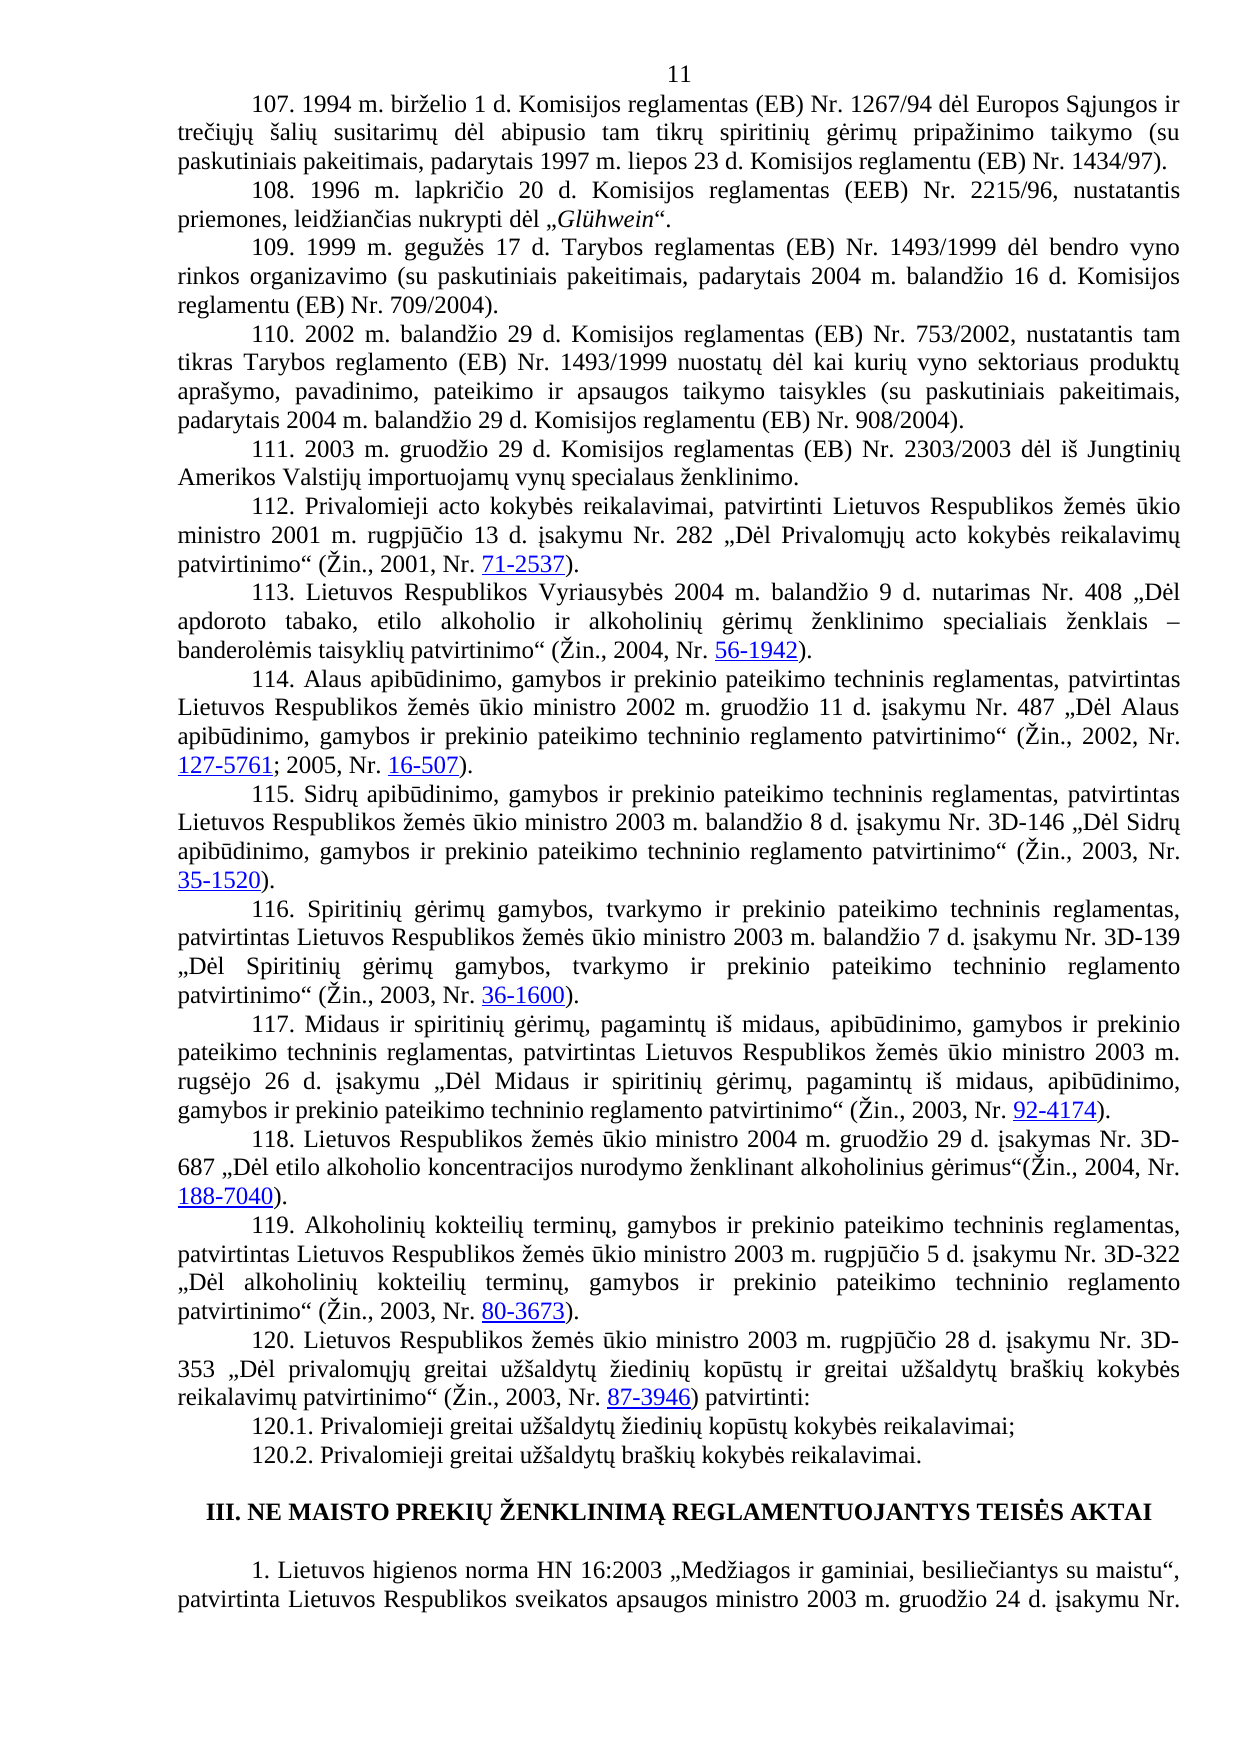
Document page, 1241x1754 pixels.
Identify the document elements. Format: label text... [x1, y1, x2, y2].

text 108. 1996 m. lapkričio 20 d. Komisijos reglamentas (EEB) Nr. 2215/96, nustatantis priemones, leidžiančias nukrypti dėl „Glühwein“. [177, 175, 1181, 232]
text III. Ne maisto prekių ženklinimą reglamentuojantys teisės aktai [177, 1497, 1181, 1526]
text 109. 1999 m. gegužės 17 d. Tarybos reglamentas (EB) Nr. 1493/1999 dėl bendro vyno rinkos organizavimo (su paskutiniais pakeitimais, padarytais 2004 m. balandžio 16 d. Komisijos reglamentu (EB) Nr. 709/2004). [177, 232, 1181, 319]
text 114. Alaus apibūdinimo, gamybos ir prekinio pateikimo techninis reglamentas, patvirtintas Lietuvos Respublikos žemės ūkio ministro 2002 m. gruodžio 11 d. įsakymu Nr. 487 „Dėl Alaus apibūdinimo, gamybos ir prekinio pateikimo techninio reglamento patvirtinimo“ (Žin., 2002, Nr. 127-5761; 2005, Nr. 16-507). [177, 664, 1181, 779]
text 117. Midaus ir spiritinių gėrimų, pagamintų iš midaus, apibūdinimo, gamybos ir prekinio pateikimo techninis reglamentas, patvirtintas Lietuvos Respublikos žemės ūkio ministro 2003 m. rugsėjo 26 d. įsakymu „Dėl Midaus ir spiritinių gėrimų, pagamintų iš midaus, apibūdinimo, gamybos ir prekinio pateikimo techninio reglamento patvirtinimo“ (Žin., 2003, Nr. 92-4174). [177, 1009, 1181, 1124]
text 116. Spiritinių gėrimų gamybos, tvarkymo ir prekinio pateikimo techninis reglamentas, patvirtintas Lietuvos Respublikos žemės ūkio ministro 2003 m. balandžio 7 d. įsakymu Nr. 3D-139 „Dėl Spiritinių gėrimų gamybos, tvarkymo ir prekinio pateikimo techninio reglamento patvirtinimo“ (Žin., 2003, Nr. 36-1600). [177, 894, 1181, 1009]
text 1. Lietuvos higienos norma HN 16:2003 „Medžiagos ir gaminiai, besiliečiantys su maistu“, patvirtinta Lietuvos Respublikos sveikatos apsaugos ministro 2003 m. gruodžio 24 d. įsakymu Nr. [177, 1555, 1181, 1612]
text 115. Sidrų apibūdinimo, gamybos ir prekinio pateikimo techninis reglamentas, patvirtintas Lietuvos Respublikos žemės ūkio ministro 2003 m. balandžio 8 d. įsakymu Nr. 3D-146 „Dėl Sidrų apibūdinimo, gamybos ir prekinio pateikimo techninio reglamento patvirtinimo“ (Žin., 2003, Nr. 35-1520). [177, 779, 1181, 894]
text 107. 1994 m. birželio 1 d. Komisijos reglamentas (EB) Nr. 1267/94 dėl Europos Sąjungos ir trečiųjų šalių susitarimų dėl abipusio tam tikrų spiritinių gėrimų pripažinimo taikymo (su paskutiniais pakeitimais, padarytais 1997 m. liepos 23 d. Komisijos reglamentu (EB) Nr. 1434/97). [177, 89, 1181, 175]
text 112. Privalomieji acto kokybės reikalavimai, patvirtinti Lietuvos Respublikos žemės ūkio ministro 2001 m. rugpjūčio 13 d. įsakymu Nr. 282 „Dėl Privalomųjų acto kokybės reikalavimų patvirtinimo“ (Žin., 2001, Nr. 71-2537). [177, 491, 1181, 577]
text 113. Lietuvos Respublikos Vyriausybės 2004 m. balandžio 9 d. nutarimas Nr. 408 „Dėl apdoroto tabako, etilo alkoholio ir alkoholinių gėrimų ženklinimo specialiais ženklais – banderolėmis taisyklių patvirtinimo“ (Žin., 2004, Nr. 56-1942). [177, 577, 1181, 664]
text 120.1. Privalomieji greitai užšaldytų žiedinių kopūstų kokybės reikalavimai; [177, 1411, 1181, 1440]
text 119. Alkoholinių kokteilių terminų, gamybos ir prekinio pateikimo techninis reglamentas, patvirtintas Lietuvos Respublikos žemės ūkio ministro 2003 m. rugpjūčio 5 d. įsakymu Nr. 3D-322 „Dėl alkoholinių kokteilių terminų, gamybos ir prekinio pateikimo techninio reglamento patvirtinimo“ (Žin., 2003, Nr. 80-3673). [177, 1210, 1181, 1325]
text 120.2. Privalomieji greitai užšaldytų braškių kokybės reikalavimai. [177, 1440, 1181, 1469]
text 118. Lietuvos Respublikos žemės ūkio ministro 2004 m. gruodžio 29 d. įsakymas Nr. 3D-687 „Dėl etilo alkoholio koncentracijos nurodymo ženklinant alkoholinius gėrimus“(Žin., 2004, Nr. 188-7040). [177, 1124, 1181, 1210]
text 120. Lietuvos Respublikos žemės ūkio ministro 2003 m. rugpjūčio 28 d. įsakymu Nr. 3D-353 „Dėl privalomųjų greitai užšaldytų žiedinių kopūstų ir greitai užšaldytų braškių kokybės reikalavimų patvirtinimo“ (Žin., 2003, Nr. 87-3946) patvirtinti: [177, 1325, 1181, 1411]
text 111. 2003 m. gruodžio 29 d. Komisijos reglamentas (EB) Nr. 2303/2003 dėl iš Jungtinių Amerikos Valstijų importuojamų vynų specialaus ženklinimo. [177, 434, 1181, 491]
text 110. 2002 m. balandžio 29 d. Komisijos reglamentas (EB) Nr. 753/2002, nustatantis tam tikras Tarybos reglamento (EB) Nr. 1493/1999 nuostatų dėl kai kurių vyno sektoriaus produktų aprašymo, pavadinimo, pateikimo ir apsaugos taikymo taisykles (su paskutiniais pakeitimais, padarytais 2004 m. balandžio 29 d. Komisijos reglamentu (EB) Nr. 908/2004). [177, 319, 1181, 434]
